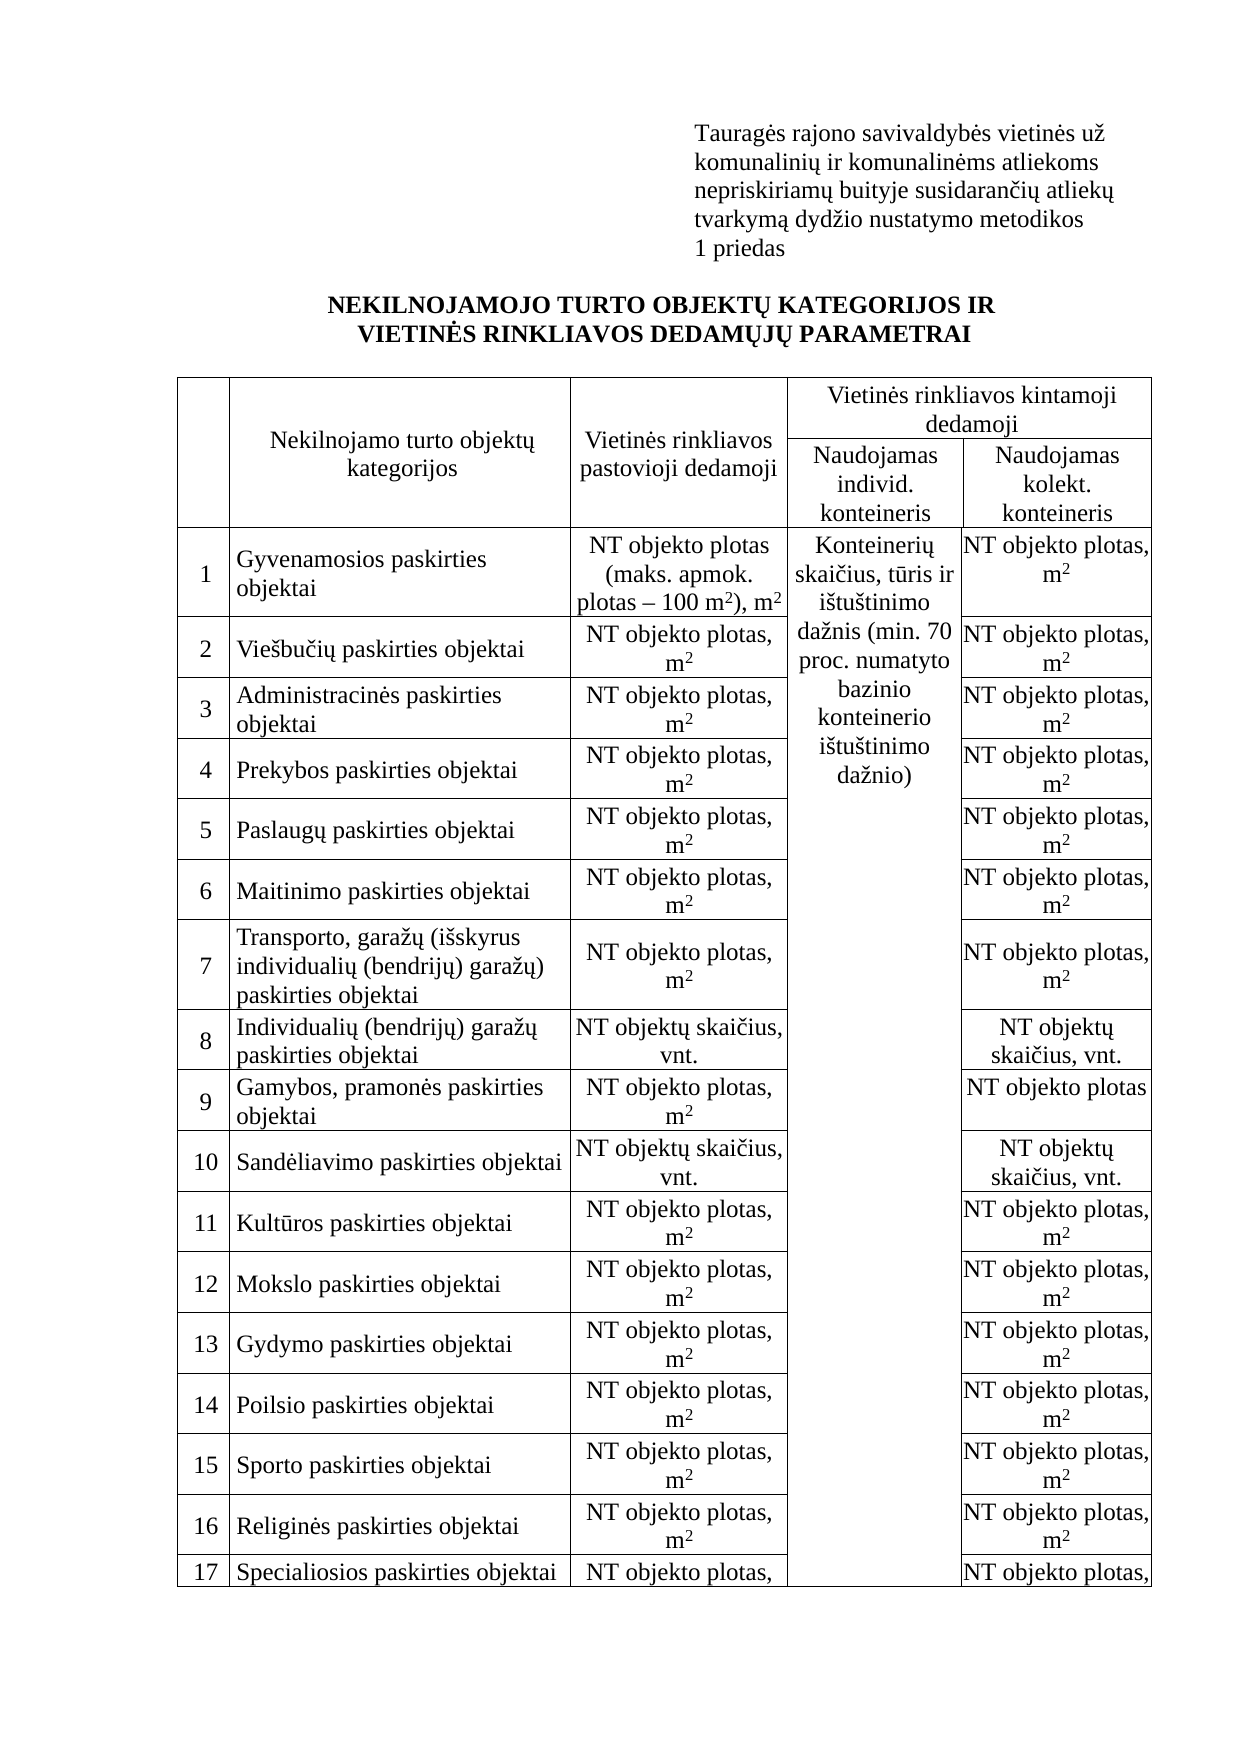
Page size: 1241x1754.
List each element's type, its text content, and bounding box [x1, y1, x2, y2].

table_cell NT objekto plotas, m2 [571, 1070, 787, 1130]
text nepriskiriamų buityje susidarančių atliekų [694, 176, 1152, 204]
table_cell Konteinerių skaičius, tūris ir ištuštinimo dažnis (min. 70 proc. numatyto bazinio konteinerio ištuštinimo dažnio) [788, 528, 961, 1586]
table_cell 3 [178, 678, 229, 737]
table_cell 6 [178, 860, 229, 919]
table_cell Prekybos paskirties objektai [230, 739, 570, 798]
table_cell Viešbučių paskirties objektai [230, 617, 570, 677]
table_cell NT objekto plotas, m2 [962, 739, 1151, 798]
table_header Vietinės rinkliavos pastovioji dedamoji [571, 378, 787, 527]
table_cell 11 [178, 1192, 229, 1251]
table_cell Poilsio paskirties objektai [230, 1374, 570, 1433]
table_cell [178, 438, 229, 527]
table_cell NT objekto plotas, m2 [962, 1313, 1151, 1372]
table_cell NT objekto plotas, m2 [571, 617, 787, 677]
table_cell 4 [178, 739, 229, 798]
table_cell 8 [178, 1010, 229, 1069]
table_cell NT objekto plotas, m2 [571, 1313, 787, 1372]
table_cell NT objekto plotas, m2 [571, 739, 787, 798]
text 1 priedas [694, 233, 1152, 262]
table_cell Maitinimo paskirties objektai [230, 860, 570, 919]
table_cell Sporto paskirties objektai [230, 1434, 570, 1494]
table_cell 16 [178, 1495, 229, 1554]
table_cell Gyvenamosios paskirties objektai [230, 528, 570, 616]
table_cell 5 [178, 799, 229, 859]
table_cell NT objektų skaičius, vnt. [571, 1131, 787, 1191]
table_cell Naudojamas kolekt. konteineris [964, 439, 1151, 527]
table_cell Gamybos, pramonės paskirties objektai [230, 1070, 570, 1130]
table_cell Religinės paskirties objektai [230, 1495, 570, 1554]
table_cell 15 [178, 1434, 229, 1494]
table_cell Gydymo paskirties objektai [230, 1313, 570, 1372]
table_cell NT objekto plotas, m2 [571, 1374, 787, 1433]
table_cell Transporto, garažų (išskyrus individualių (bendrijų) garažų) paskirties objektai [230, 920, 570, 1009]
table_cell NT objekto plotas, m2 [962, 860, 1151, 919]
table_cell NT objekto plotas, m2 [962, 678, 1151, 737]
table_cell NT objekto plotas, m2 [962, 1495, 1151, 1554]
table_cell Specialiosios paskirties objektai [230, 1555, 570, 1586]
table_header Nekilnojamo turto objektų kategorijos [230, 378, 570, 527]
table_cell NT objekto plotas, m2 [571, 799, 787, 859]
table_cell NT objekto plotas, m2 [962, 920, 1151, 1009]
table_cell NT objekto plotas, m2 [962, 1434, 1151, 1494]
text NEKILNOJAMOJO TURTO OBJEKTŲ KATEGORIJOS IR [177, 291, 1152, 319]
table_cell NT objekto plotas, m2 [962, 1252, 1151, 1312]
table_cell NT objekto plotas, m2 [571, 1434, 787, 1494]
table_cell NT objekto plotas, m2 [571, 1192, 787, 1251]
table_cell NT objekto plotas, m2 [962, 1374, 1151, 1433]
table_cell 13 [178, 1313, 229, 1372]
table_cell 1 [178, 528, 229, 616]
table_cell Paslaugų paskirties objektai [230, 799, 570, 859]
table_cell Administracinės paskirties objektai [230, 678, 570, 737]
table_cell NT objektų skaičius, vnt. [962, 1131, 1151, 1191]
table_header Vietinės rinkliavos kintamoji dedamoji [788, 378, 1151, 437]
table_header [178, 378, 229, 437]
table_cell NT objekto plotas, m2 [571, 860, 787, 919]
table_cell NT objekto plotas [962, 1070, 1151, 1130]
table_cell 14 [178, 1374, 229, 1433]
table_cell NT objekto plotas, m2 [962, 617, 1151, 677]
table_cell NT objekto plotas, [962, 1555, 1151, 1586]
table_cell 2 [178, 617, 229, 677]
table_cell 10 [178, 1131, 229, 1191]
table_cell 12 [178, 1252, 229, 1312]
table_cell 9 [178, 1070, 229, 1130]
text komunalinių ir komunalinėms atliekoms [694, 147, 1152, 176]
table_cell NT objekto plotas (maks. apmok. plotas – 100 m2), m2 [571, 528, 787, 616]
table_cell NT objekto plotas, [571, 1555, 787, 1586]
text Tauragės rajono savivaldybės vietinės už [694, 118, 1152, 147]
table_cell NT objektų skaičius, vnt. [571, 1010, 787, 1069]
table_cell NT objekto plotas, m2 [571, 1495, 787, 1554]
table_cell 7 [178, 920, 229, 1009]
table_cell Sandėliavimo paskirties objektai [230, 1131, 570, 1191]
table_cell 17 [178, 1555, 229, 1586]
table_cell NT objekto plotas, m2 [571, 1252, 787, 1312]
table_cell Kultūros paskirties objektai [230, 1192, 570, 1251]
table_cell NT objektų skaičius, vnt. [962, 1010, 1151, 1069]
table_cell NT objekto plotas, m2 [962, 799, 1151, 859]
table_cell NT objekto plotas, m2 [962, 528, 1151, 616]
text tvarkymą dydžio nustatymo metodikos [694, 204, 1152, 233]
table_cell NT objekto plotas, m2 [571, 920, 787, 1009]
table_cell Mokslo paskirties objektai [230, 1252, 570, 1312]
table_cell Naudojamas individ. konteineris [788, 439, 963, 527]
table_cell Individualių (bendrijų) garažų paskirties objektai [230, 1010, 570, 1069]
table_cell NT objekto plotas, m2 [571, 678, 787, 737]
table_cell NT objekto plotas, m2 [962, 1192, 1151, 1251]
text VIETINĖS RINKLIAVOS DEDAMŲJŲ PARAMETRAI [177, 319, 1152, 348]
